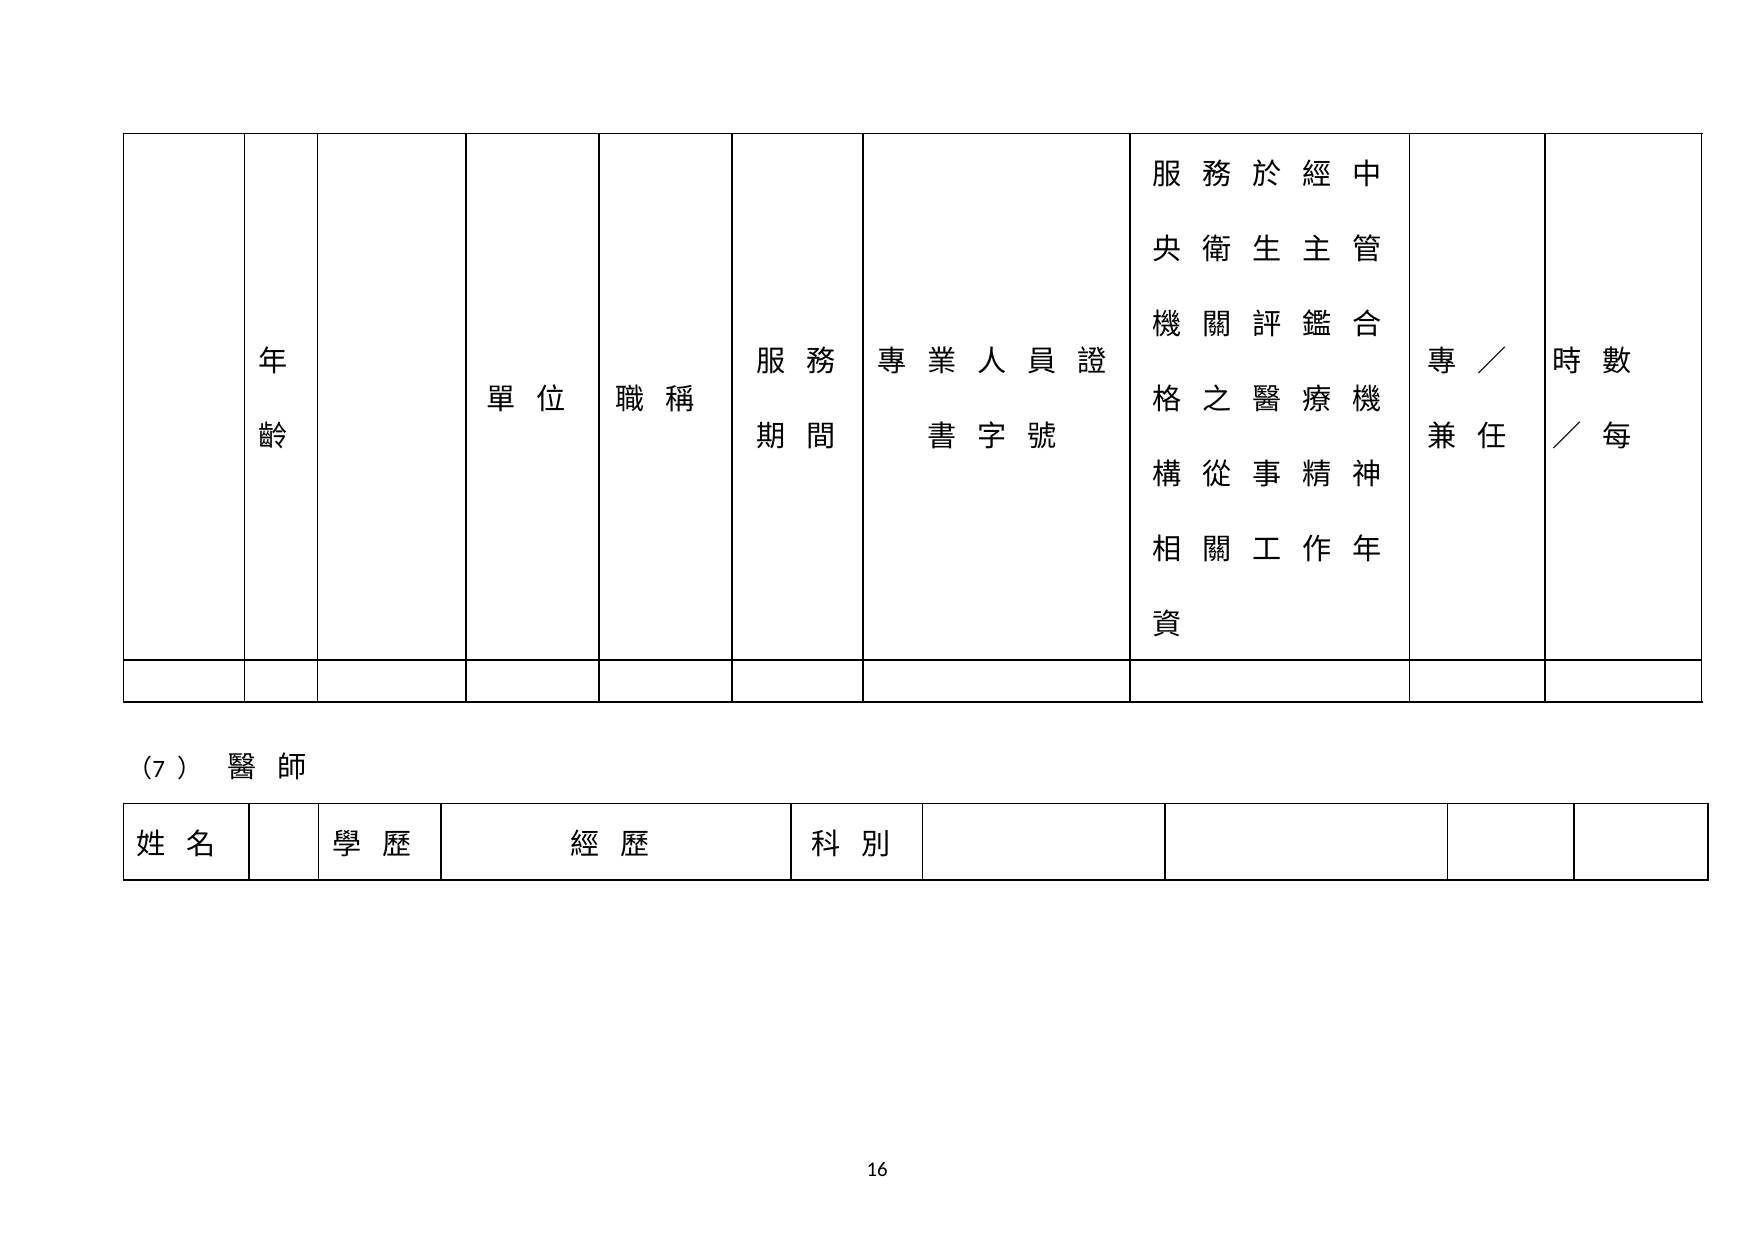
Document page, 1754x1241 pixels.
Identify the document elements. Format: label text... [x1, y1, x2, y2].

table_header [318, 134, 465, 659]
table_cell [600, 661, 731, 701]
table_cell [467, 661, 598, 701]
table_cell 職稱 [600, 134, 731, 659]
table_header 學歷 [319, 804, 440, 879]
table_header 服務於經中央衛生主管機關評鑑合格之醫療機構從事精神相關工作年資 [1131, 134, 1409, 659]
table_cell [245, 661, 317, 701]
table_header 時數／每週 [1546, 134, 1701, 659]
table_header [923, 804, 1164, 879]
table_cell [1546, 661, 1701, 701]
table_header 姓名 [124, 804, 248, 879]
table_cell [1410, 661, 1544, 701]
table_cell 服務期間 [733, 134, 862, 659]
table_cell [733, 661, 862, 701]
table_header 年齡 [245, 134, 317, 659]
table_header 專／兼任 [1410, 134, 1544, 659]
table_header [1448, 804, 1573, 879]
table_cell [318, 661, 465, 701]
table_header 科別 [792, 804, 922, 879]
table_header 經歷 [442, 804, 790, 879]
table_header [1166, 804, 1447, 879]
table_header 專業人員證書字號 [864, 134, 1129, 659]
table_cell 單位 [467, 134, 598, 659]
table_cell [1131, 661, 1409, 701]
table_header [1575, 804, 1707, 879]
list 醫師 [127, 728, 1627, 803]
table_cell [864, 661, 1129, 701]
table_header [250, 804, 318, 879]
table_cell [124, 661, 244, 701]
table_header [124, 134, 244, 659]
